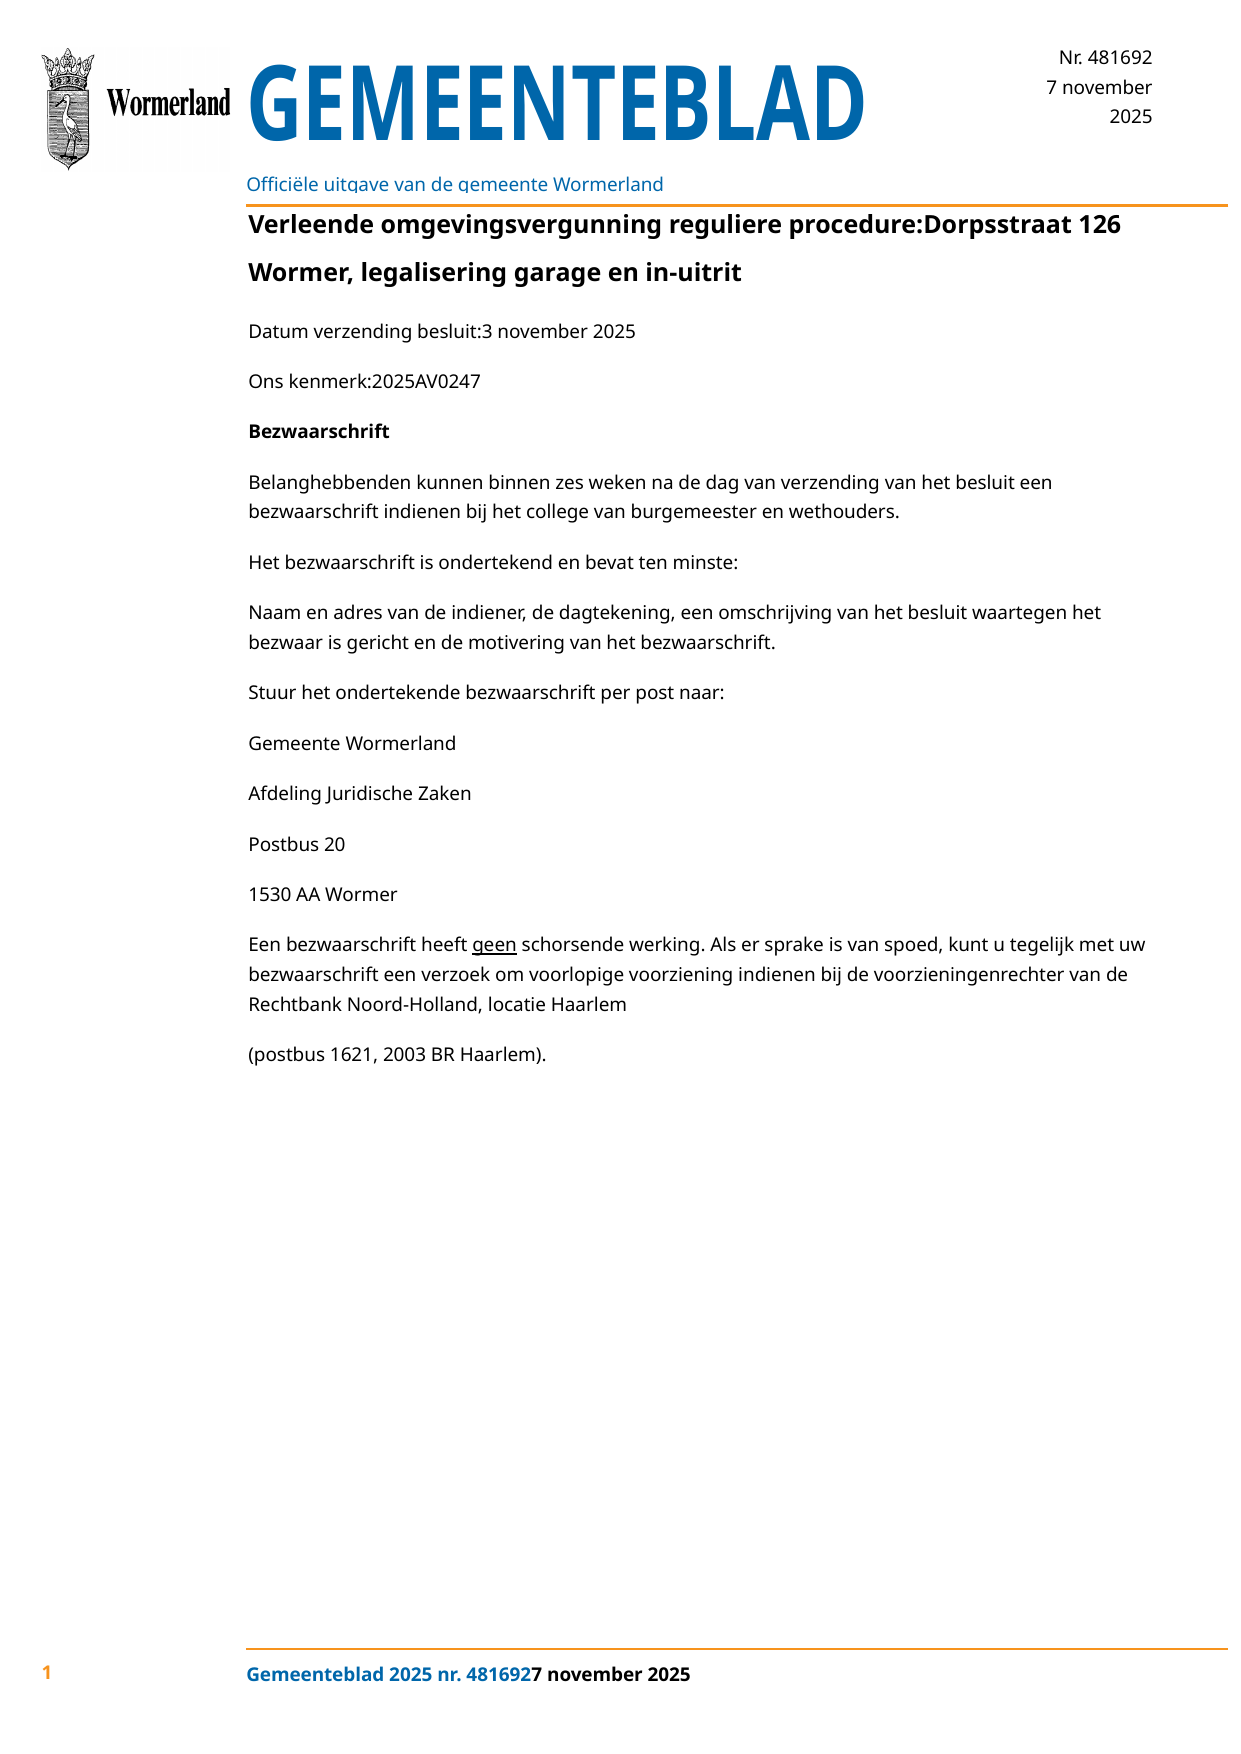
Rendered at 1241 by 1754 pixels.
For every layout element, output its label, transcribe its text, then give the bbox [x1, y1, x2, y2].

text Belanghebbenden kunnen binnen zes weken na de dag van verzending van het besluit een bezwaarschrift indienen bij het college van burgemeester en wethouders. [248, 469, 1152, 524]
text Naam en adres van de indiener, de dagtekening, een omschrijving van het besluit waartegen het bezwaar is gericht en de motivering van het bezwaarschrift. [248, 599, 1152, 655]
text Stuur het ondertekende bezwaarschrift per post naar: [248, 679, 1152, 705]
text (postbus 1621, 2003 BR Haarlem). [248, 1041, 1152, 1067]
text Het bezwaarschrift is ondertekend en bevat ten minste: [248, 549, 1152, 575]
text Bezwaarschrift [248, 419, 1152, 444]
text 1530 AA Wormer [248, 881, 1152, 907]
text Gemeente Wormerland [248, 730, 1152, 756]
text Een bezwaarschrift heeft geen schorsende werking. Als er sprake is van spoed, kunt u tegelijk met uw bezwaarschrift een verzoek om voorlopige voorziening indienen bij de voorzieningenrechter van de Rechtbank Noord-Holland, locatie Haarlem [248, 932, 1152, 1017]
text Afdeling Juridische Zaken [248, 780, 1152, 806]
text Ons kenmerk:2025AV0247 [248, 368, 1152, 394]
text Datum verzending besluit:3 november 2025 [248, 318, 1152, 344]
text Verleende omgevingsvergunning reguliere procedure:Dorpsstraat 126 Wormer, legalisering garage en in-uitrit [248, 207, 1152, 288]
text Postbus 20 [248, 831, 1152, 857]
picture [41, 47, 231, 172]
